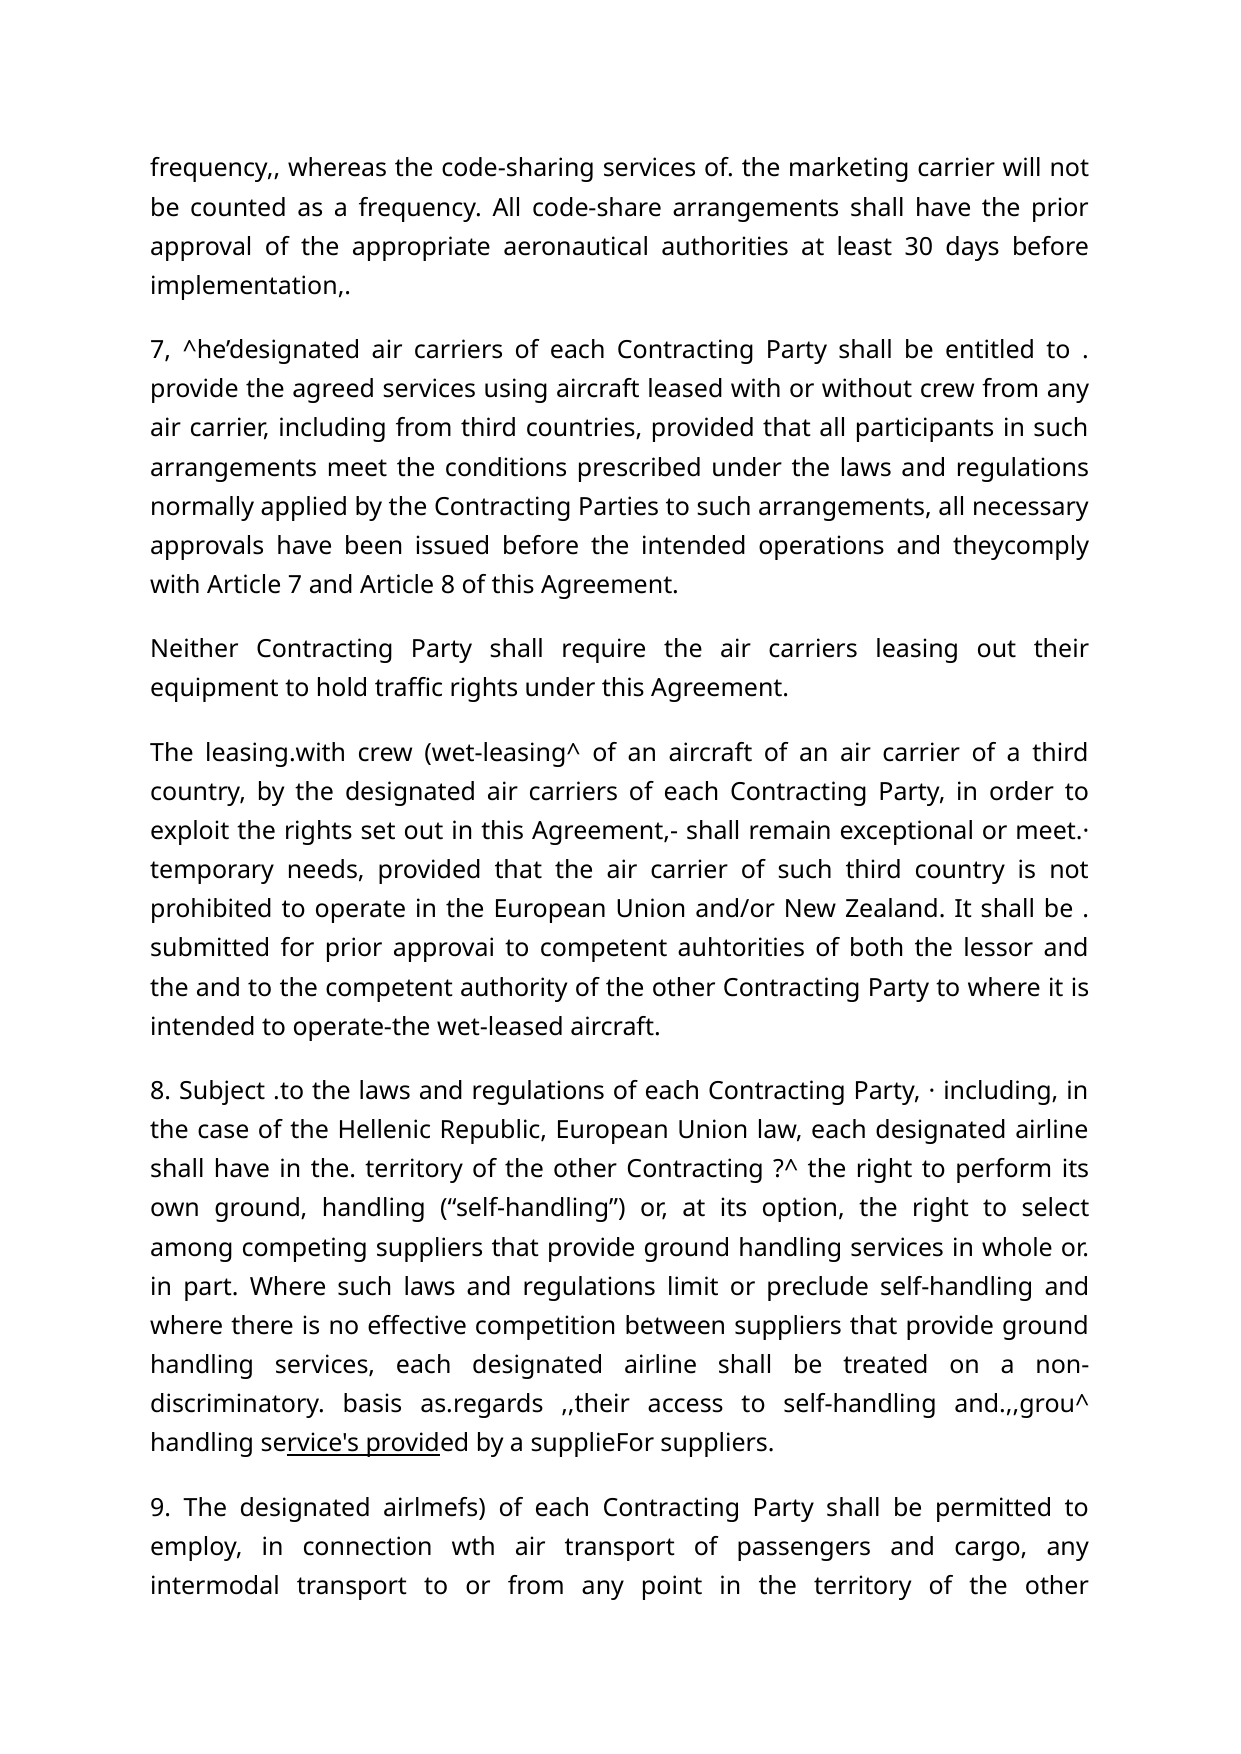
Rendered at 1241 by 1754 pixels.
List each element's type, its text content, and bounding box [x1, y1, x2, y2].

text frequency,, whereas the code-sharing services of. the marketing carrier will not be counted as a frequency. All code-share arrangements shall have the prior approval of the appropriate aeronautical authorities at least 30 days before implementation,. [150, 150, 1090, 302]
text 7, ^he’designated air carriers of each Contracting Party shall be entitled to . provide the agreed services using aircraft leased with or without crew from any air carrier, including from third countries, provided that all participants in such arrangements meet the conditions prescribed under the laws and regulations normally applied by the Contracting Parties to such arrangements, all necessary approvals have been issued before the intended operations and theycomply with Article 7 and Article 8 of this Agreement. [150, 332, 1090, 601]
text Neither Contracting Party shall require the air carriers leasing out their equipment to hold traffic rights under this Agreement. [150, 631, 1090, 704]
text 9. The designated airlmefs) of each Contracting Party shall be permitted to employ, in connection wth air transport of passengers and cargo, any intermodal transport to or from any point in the territory of the other [150, 1489, 1090, 1602]
text 8. Subject .to the laws and regulations of each Contracting Party, · including, in the case of the Hellenic Republic, European Union law, each designated airline shall have in the. territory of the other Contracting ?^ the right to perform its own ground, handling (“self-handling”) or, at its option, the right to select among competing suppliers that provide ground handling services in whole or. in part. Where such laws and regulations limit or preclude self-handling and where there is no effective competition between suppliers that provide ground handling services, each designated airline shall be treated on a non- discriminatory. basis as.regards ,,their access to self-handling and.,,grou^ handling service's provided by a supplieFor suppliers. [150, 1072, 1090, 1459]
text The leasing.with crew (wet-leasing^ of an aircraft of an air carrier of a third country, by the designated air carriers of each Contracting Party, in order to exploit the rights set out in this Agreement,- shall remain exceptional or meet.· temporary needs, provided that the air carrier of such third country is not prohibited to operate in the European Union and/or New Zealand. It shall be . submitted for prior approvai to competent auhtorities of both the lessor and the and to the competent authority of the other Contracting Party to where it is intended to operate-the wet-leased aircraft. [150, 734, 1090, 1042]
